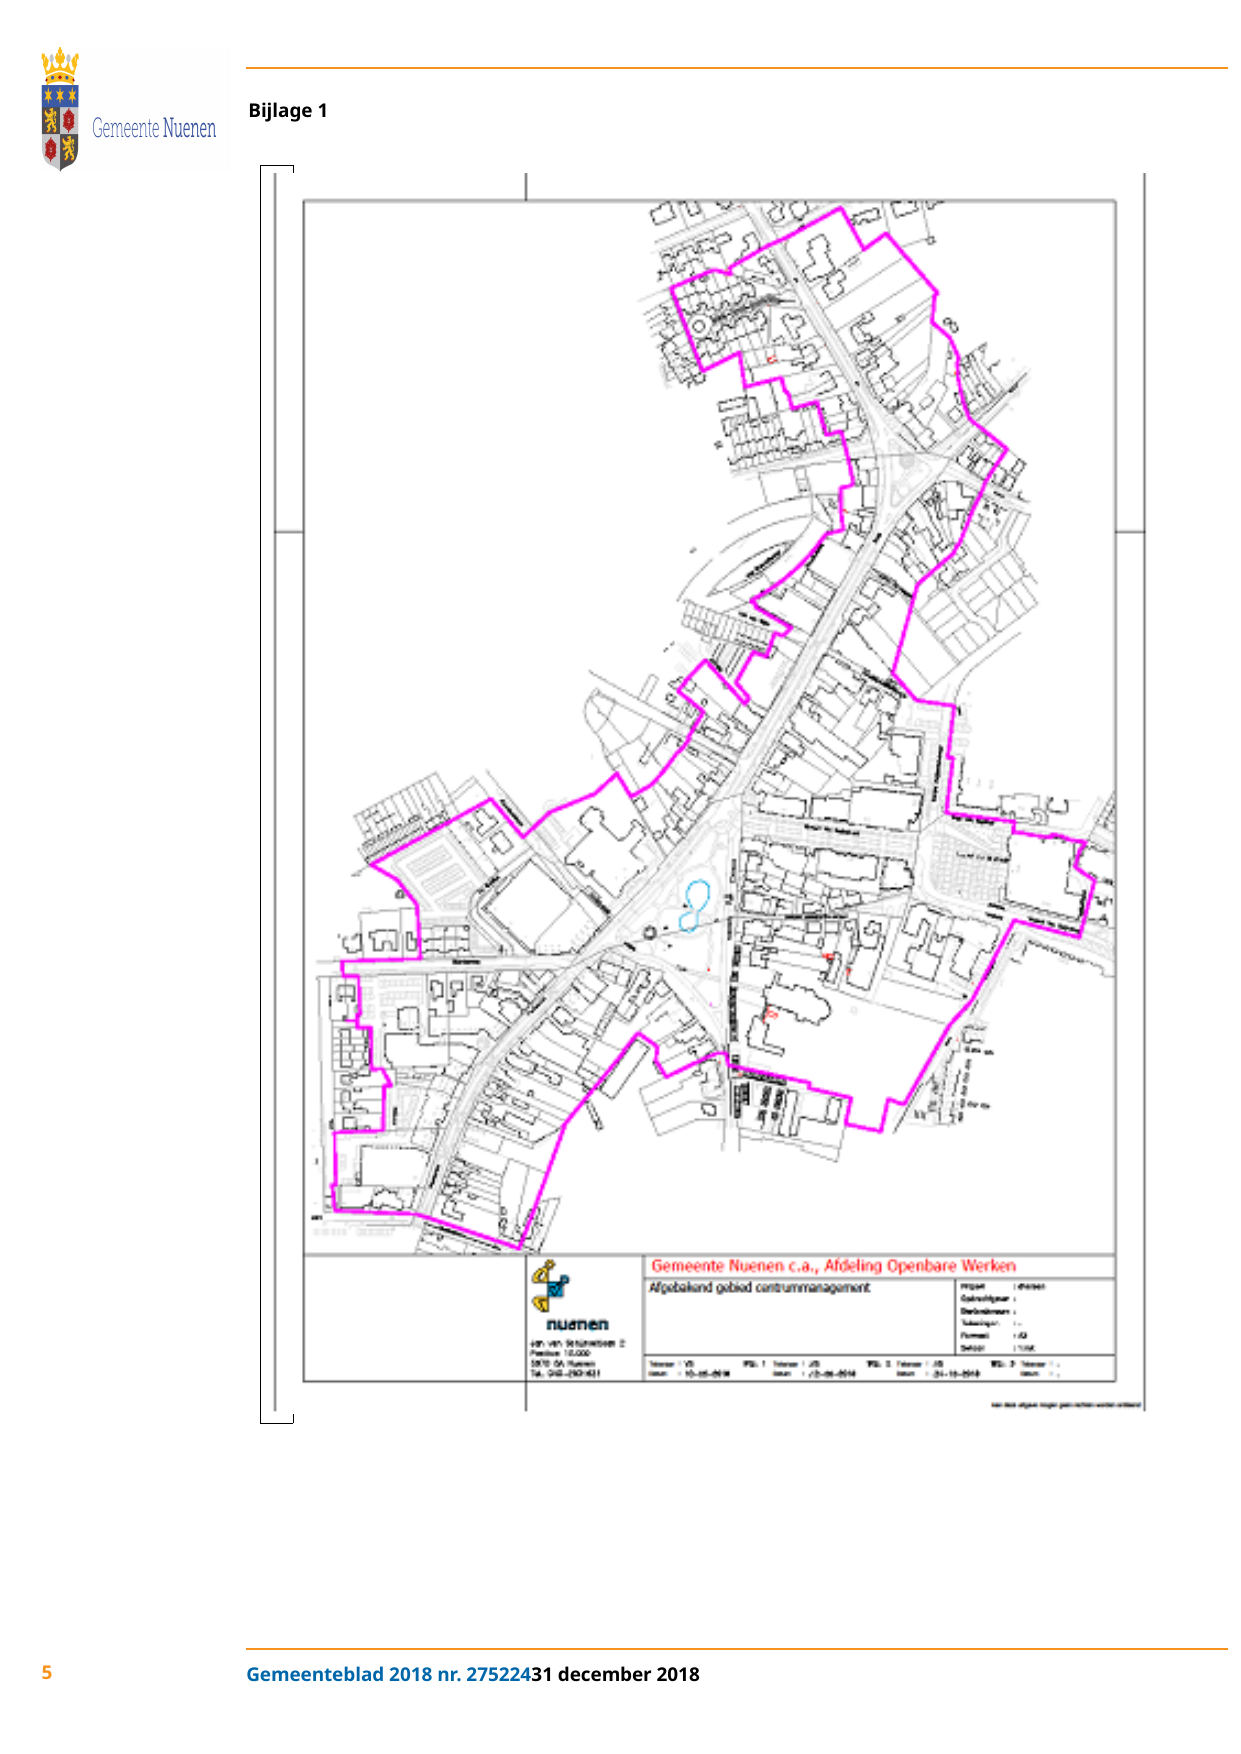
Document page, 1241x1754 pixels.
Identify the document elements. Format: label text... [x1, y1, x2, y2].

picture [41, 47, 231, 172]
text Bijlage 1 [248, 95, 1152, 123]
picture [268, 173, 1155, 1414]
